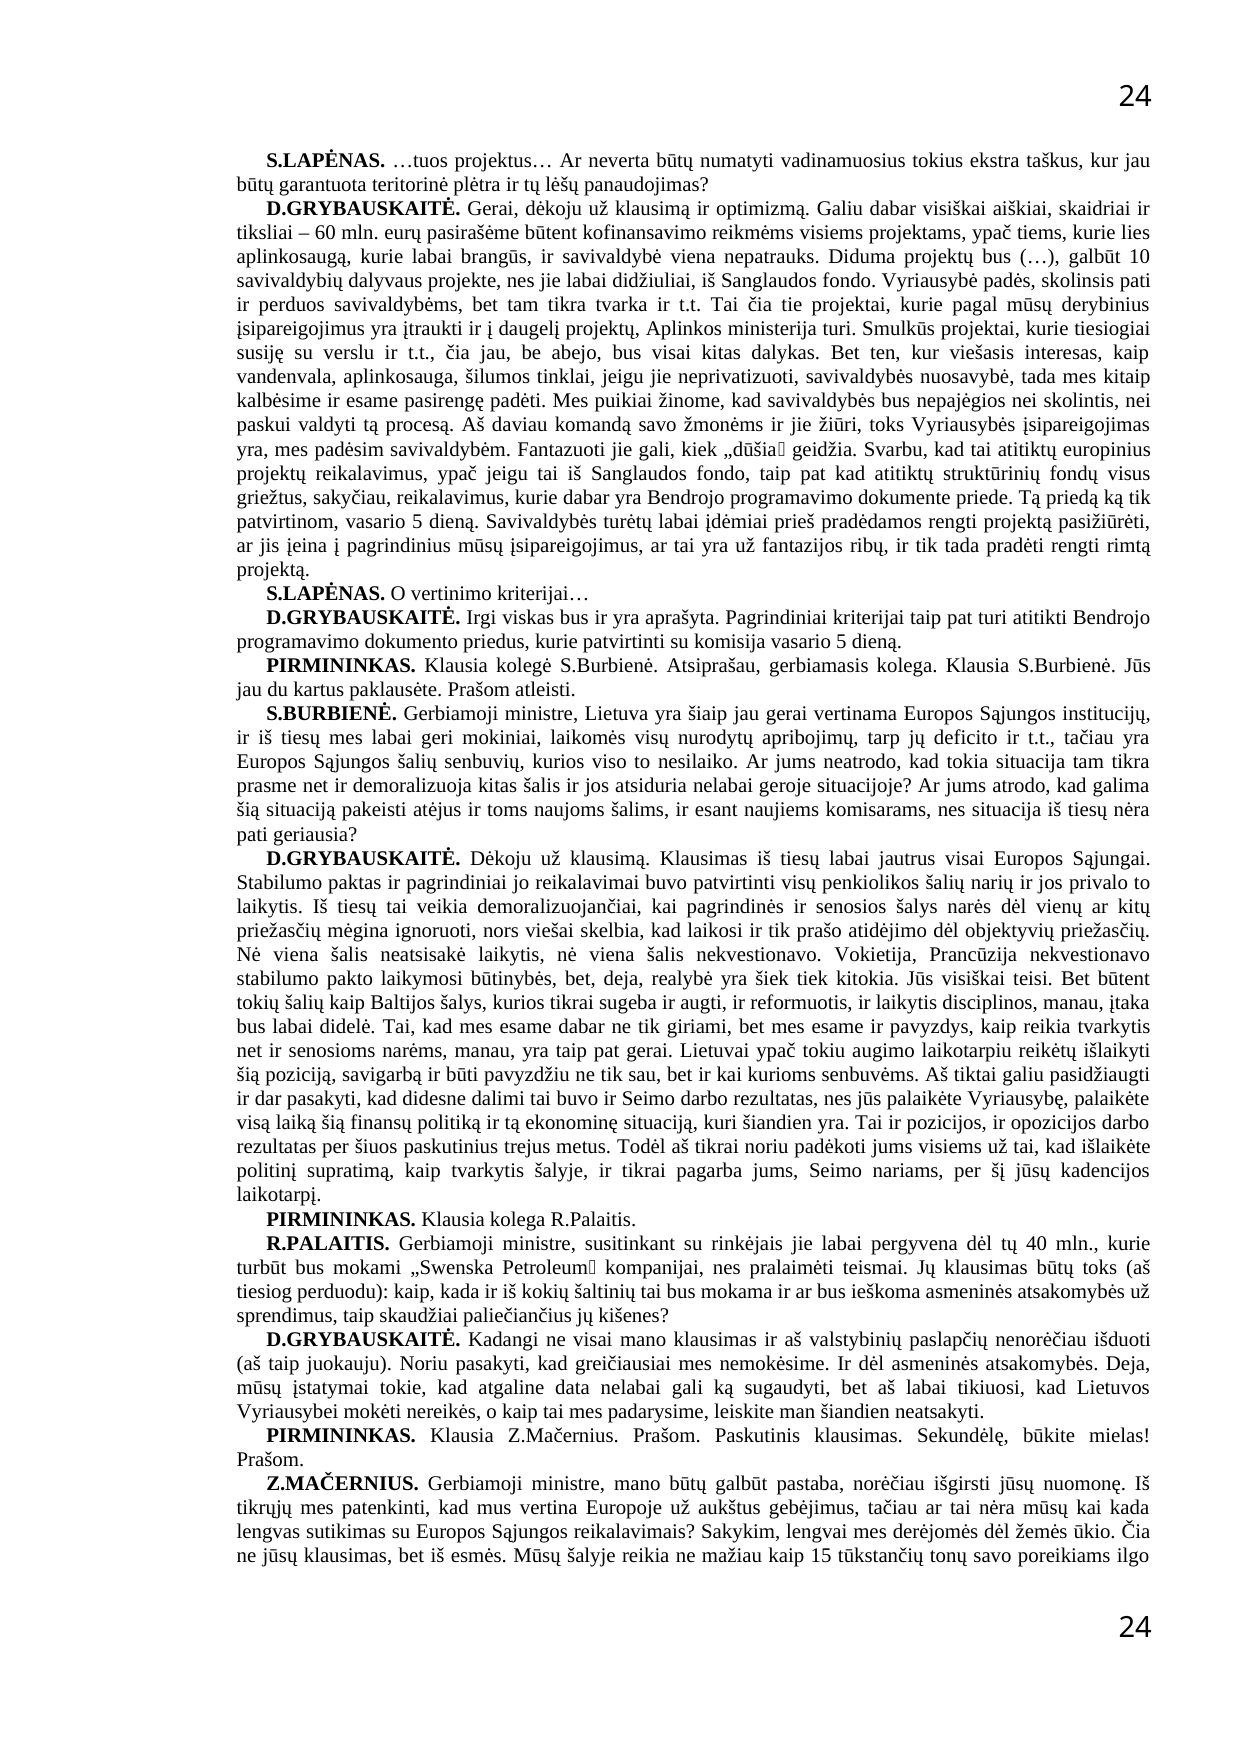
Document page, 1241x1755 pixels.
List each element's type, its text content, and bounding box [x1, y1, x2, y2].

text D.GRYBAUSKAITĖ. Irgi viskas bus ir yra aprašyta. Pagrindiniai kriterijai taip pat turi atitikti Bendrojo programavimo dokumento priedus, kurie patvirtinti su komisija vasario 5 dieną. [236, 605, 1152, 653]
text D.GRYBAUSKAITĖ. Kadangi ne visai mano klausimas ir aš valstybinių paslapčių nenorėčiau išduoti (aš taip juokauju). Noriu pasakyti, kad greičiausiai mes nemokėsime. Ir dėl asmeninės atsakomybės. Deja, mūsų įstatymai tokie, kad atgaline data nelabai gali ką sugaudyti, bet aš labai tikiuosi, kad Lietuvos Vyriausybei mokėti nereikės, o kaip tai mes padarysime, leiskite man šiandien neatsakyti. [236, 1327, 1152, 1423]
text D.GRYBAUSKAITĖ. Gerai, dėkoju už klausimą ir optimizmą. Galiu dabar visiškai aiškiai, skaidriai ir tiksliai – 60 mln. eurų pasirašėme būtent kofinansavimo reikmėms visiems projektams, ypač tiems, kurie lies aplinkosaugą, kurie labai brangūs, ir savivaldybė viena nepatrauks. Diduma projektų bus (…), galbūt 10 savivaldybių dalyvaus projekte, nes jie labai didžiuliai, iš Sanglaudos fondo. Vyriausybė padės, skolinsis pati ir perduos savivaldybėms, bet tam tikra tvarka ir t.t. Tai čia tie projektai, kurie pagal mūsų derybinius įsipareigojimus yra įtraukti ir į daugelį projektų, Aplinkos ministerija turi. Smulkūs projektai, kurie tiesiogiai susiję su verslu ir t.t., čia jau, be abejo, bus visai kitas dalykas. Bet ten, kur viešasis interesas, kaip vandenvala, aplinkosauga, šilumos tinklai, jeigu jie neprivatizuoti, savivaldybės nuosavybė, tada mes kitaip kalbėsime ir esame pasirengę padėti. Mes puikiai žinome, kad savivaldybės bus nepajėgios nei skolintis, nei paskui valdyti tą procesą. Aš daviau komandą savo žmonėms ir jie žiūri, toks Vyriausybės įsipareigojimas yra, mes padėsim savivaldybėm. Fantazuoti jie gali, kiek „dūšia geidžia. Svarbu, kad tai atitiktų europinius projektų reikalavimus, ypač jeigu tai iš Sanglaudos fondo, taip pat kad atitiktų struktūrinių fondų visus griežtus, sakyčiau, reikalavimus, kurie dabar yra Bendrojo programavimo dokumente priede. Tą priedą ką tik patvirtinom, vasario 5 dieną. Savivaldybės turėtų labai įdėmiai prieš pradėdamos rengti projektą pasižiūrėti, ar jis įeina į pagrindinius mūsų įsipareigojimus, ar tai yra už fantazijos ribų, ir tik tada pradėti rengti rimtą projektą. [236, 196, 1152, 581]
text Z.MAČERNIUS. Gerbiamoji ministre, mano būtų galbūt pastaba, norėčiau išgirsti jūsų nuomonę. Iš tikrųjų mes patenkinti, kad mus vertina Europoje už aukštus gebėjimus, tačiau ar tai nėra mūsų kai kada lengvas sutikimas su Europos Sąjungos reikalavimais? Sakykim, lengvai mes derėjomės dėl žemės ūkio. Čia ne jūsų klausimas, bet iš esmės. Mūsų šalyje reikia ne mažiau kaip 15 tūkstančių tonų savo poreikiams ilgo [236, 1471, 1152, 1567]
text PIRMININKAS. Klausia kolega R.Palaitis. [236, 1206, 1152, 1231]
text PIRMININKAS. Klausia Z.Mačernius. Prašom. Paskutinis klausimas. Sekundėlę, būkite mielas! Prašom. [236, 1423, 1152, 1471]
text PIRMININKAS. Klausia kolegė S.Burbienė. Atsiprašau, gerbiamasis kolega. Klausia S.Burbienė. Jūs jau du kartus paklausėte. Prašom atleisti. [236, 653, 1152, 701]
text S.BURBIENĖ. Gerbiamoji ministre, Lietuva yra šiaip jau gerai vertinama Europos Sąjungos institucijų, ir iš tiesų mes labai geri mokiniai, laikomės visų nurodytų apribojimų, tarp jų deficito ir t.t., tačiau yra Europos Sąjungos šalių senbuvių, kurios viso to nesilaiko. Ar jums neatrodo, kad tokia situacija tam tikra prasme net ir demoralizuoja kitas šalis ir jos atsiduria nelabai geroje situacijoje? Ar jums atrodo, kad galima šią situaciją pakeisti atėjus ir toms naujoms šalims, ir esant naujiems komisarams, nes situacija iš tiesų nėra pati geriausia? [236, 701, 1152, 846]
text S.LAPĖNAS. O vertinimo kriterijai… [236, 581, 1152, 605]
text S.LAPĖNAS. …tuos projektus… Ar neverta būtų numatyti vadinamuosius tokius ekstra taškus, kur jau būtų garantuota teritorinė plėtra ir tų lėšų panaudojimas? [236, 148, 1152, 196]
text D.GRYBAUSKAITĖ. Dėkoju už klausimą. Klausimas iš tiesų labai jautrus visai Europos Sąjungai. Stabilumo paktas ir pagrindiniai jo reikalavimai buvo patvirtinti visų penkiolikos šalių narių ir jos privalo to laikytis. Iš tiesų tai veikia demoralizuojančiai, kai pagrindinės ir senosios šalys narės dėl vienų ar kitų priežasčių mėgina ignoruoti, nors viešai skelbia, kad laikosi ir tik prašo atidėjimo dėl objektyvių priežasčių. Nė viena šalis neatsisakė laikytis, nė viena šalis nekvestionavo. Vokietija, Prancūzija nekvestionavo stabilumo pakto laikymosi būtinybės, bet, deja, realybė yra šiek tiek kitokia. Jūs visiškai teisi. Bet būtent tokių šalių kaip Baltijos šalys, kurios tikrai sugeba ir augti, ir reformuotis, ir laikytis disciplinos, manau, įtaka bus labai didelė. Tai, kad mes esame dabar ne tik giriami, bet mes esame ir pavyzdys, kaip reikia tvarkytis net ir senosioms narėms, manau, yra taip pat gerai. Lietuvai ypač tokiu augimo laikotarpiu reikėtų išlaikyti šią poziciją, savigarbą ir būti pavyzdžiu ne tik sau, bet ir kai kurioms senbuvėms. Aš tiktai galiu pasidžiaugti ir dar pasakyti, kad didesne dalimi tai buvo ir Seimo darbo rezultatas, nes jūs palaikėte Vyriausybę, palaikėte visą laiką šią finansų politiką ir tą ekonominę situaciją, kuri šiandien yra. Tai ir pozicijos, ir opozicijos darbo rezultatas per šiuos paskutinius trejus metus. Todėl aš tikrai noriu padėkoti jums visiems už tai, kad išlaikėte politinį supratimą, kaip tvarkytis šalyje, ir tikrai pagarba jums, Seimo nariams, per šį jūsų kadencijos laikotarpį. [236, 846, 1152, 1206]
text R.PALAITIS. Gerbiamoji ministre, susitinkant su rinkėjais jie labai pergyvena dėl tų 40 mln., kurie turbūt bus mokami „Swenska Petroleum kompanijai, nes pralaimėti teismai. Jų klausimas būtų toks (aš tiesiog perduodu): kaip, kada ir iš kokių šaltinių tai bus mokama ir ar bus ieškoma asmeninės atsakomybės už sprendimus, taip skaudžiai paliečiančius jų kišenes? [236, 1231, 1152, 1327]
